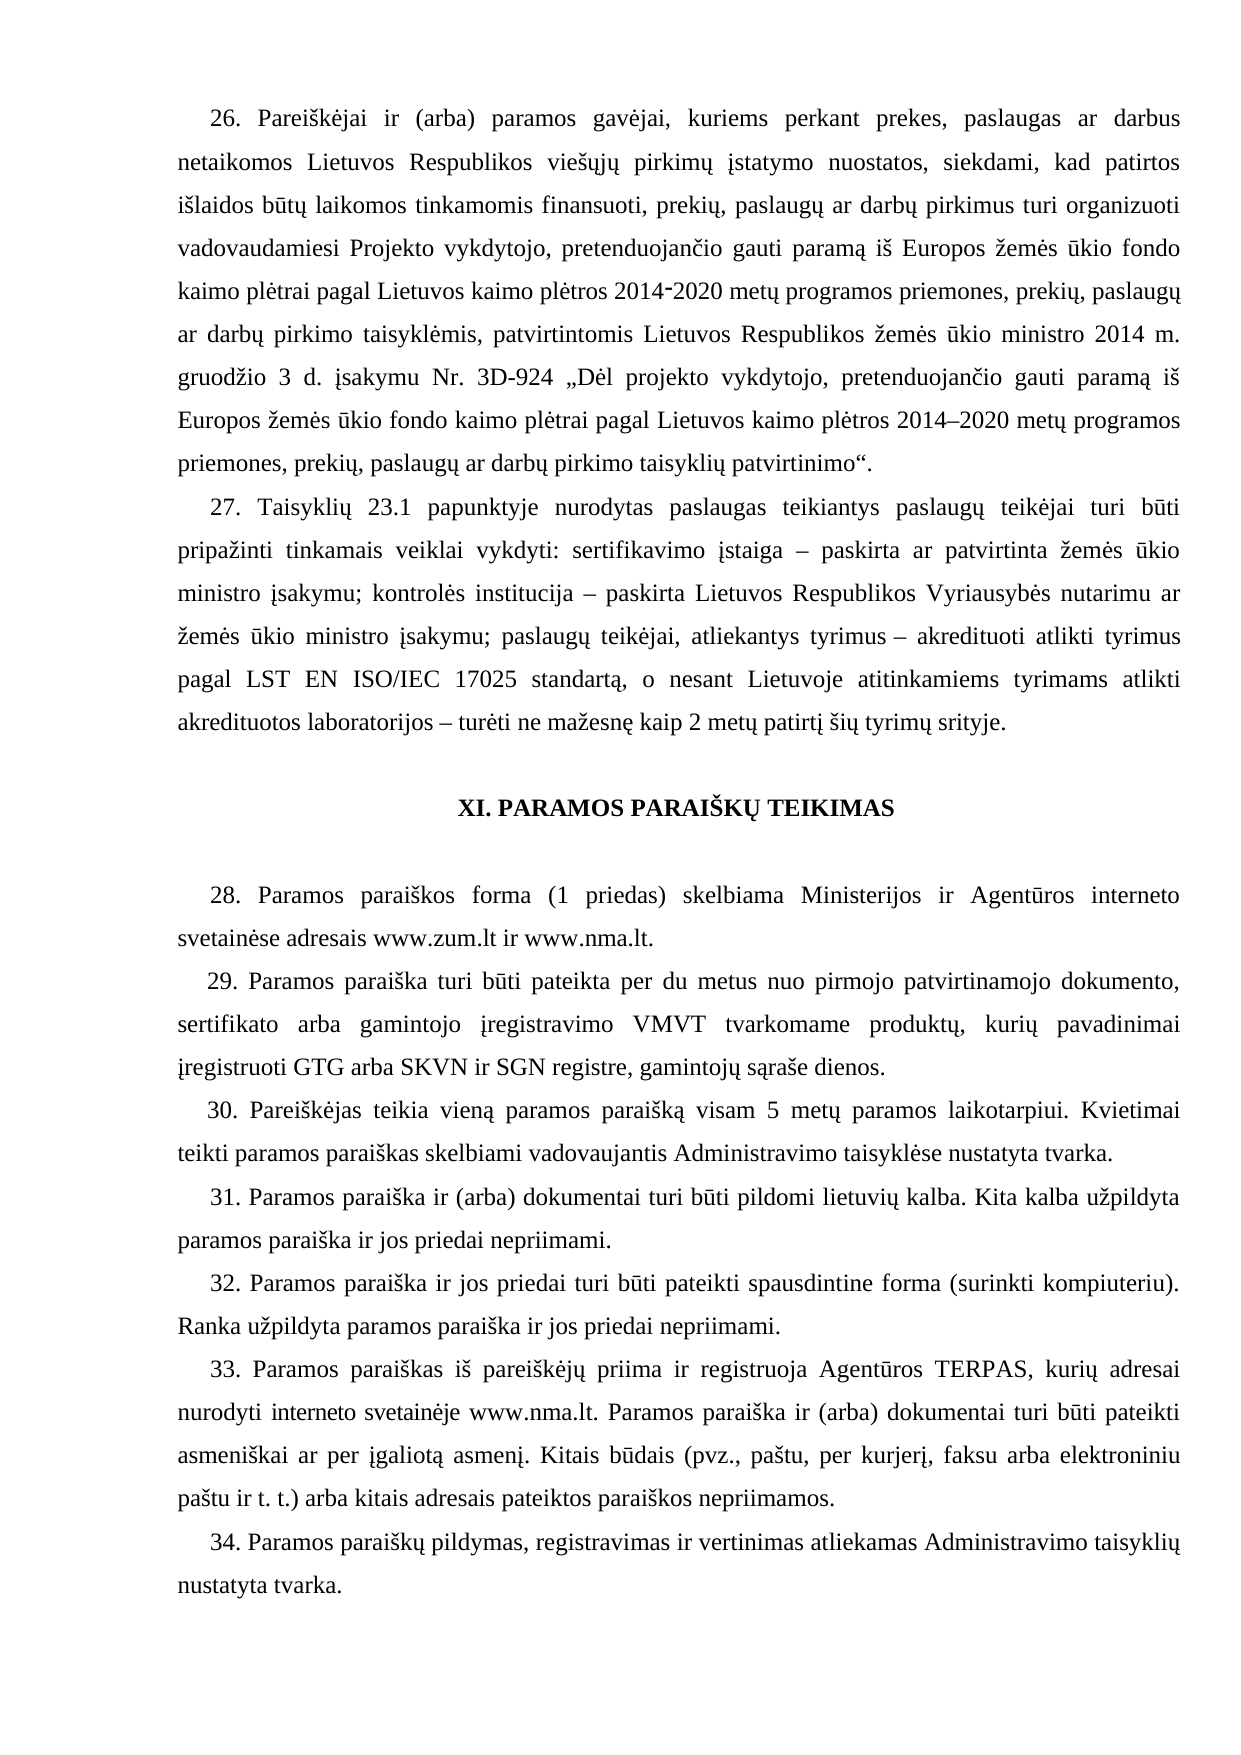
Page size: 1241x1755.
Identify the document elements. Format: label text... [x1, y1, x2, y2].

text 32. Paramos paraiška ir jos priedai turi būti pateikti spausdintine forma (surinkti kompiuteriu). Ranka užpildyta paramos paraiška ir jos priedai nepriimami. [177, 1268, 1181, 1340]
text 27. Taisyklių 23.1 papunktyje nurodytas paslaugas teikiantys paslaugų teikėjai turi būti pripažinti tinkamais veiklai vykdyti: sertifikavimo įstaiga – paskirta ar patvirtinta žemės ūkio ministro įsakymu; kontrolės institucija – paskirta Lietuvos Respublikos Vyriausybės nutarimu ar žemės ūkio ministro įsakymu; paslaugų teikėjai, atliekantys tyrimus – akredituoti atlikti tyrimus pagal LST EN ISO/IEC 17025 standartą, o nesant Lietuvoje atitinkamiems tyrimams atlikti akredituotos laboratorijos – turėti ne mažesnę kaip 2 metų patirtį šių tyrimų srityje. [177, 492, 1181, 736]
text 28. Paramos paraiškos forma (1 priedas) skelbiama Ministerijos ir Agentūros interneto svetainėse adresais www.zum.lt ir www.nma.lt. [177, 880, 1181, 952]
text 30. Pareiškėjas teikia vieną paramos paraišką visam 5 metų paramos laikotarpiui. Kvietimai teikti paramos paraiškas skelbiami vadovaujantis Administravimo taisyklėse nustatyta tvarka. [177, 1095, 1181, 1167]
text XI. paramos PARAIŠKŲ TEIKIMAS [177, 793, 1181, 822]
text 31. Paramos paraiška ir (arba) dokumentai turi būti pildomi lietuvių kalba. Kita kalba užpildyta paramos paraiška ir jos priedai nepriimami. [177, 1182, 1181, 1253]
text 34. Paramos paraiškų pildymas, registravimas ir vertinimas atliekamas Administravimo taisyklių nustatyta tvarka. [177, 1527, 1181, 1598]
text 29. Paramos paraiška turi būti pateikta per du metus nuo pirmojo patvirtinamojo dokumento, sertifikato arba gamintojo įregistravimo VMVT tvarkomame produktų, kurių pavadinimai įregistruoti GTG arba SKVN ir SGN registre, gamintojų sąraše dienos. [177, 966, 1181, 1081]
text 26. Pareiškėjai ir (arba) paramos gavėjai, kuriems perkant prekes, paslaugas ar darbus netaikomos Lietuvos Respublikos viešųjų pirkimų įstatymo nuostatos, siekdami, kad patirtos išlaidos būtų laikomos tinkamomis finansuoti, prekių, paslaugų ar darbų pirkimus turi organizuoti vadovaudamiesi Projekto vykdytojo, pretenduojančio gauti paramą iš Europos žemės ūkio fondo kaimo plėtrai pagal Lietuvos kaimo plėtros 20142020 metų programos priemones, prekių, paslaugų ar darbų pirkimo taisyklėmis, patvirtintomis Lietuvos Respublikos žemės ūkio ministro 2014 m. gruodžio 3 d. įsakymu Nr. 3D-924 „Dėl projekto vykdytojo, pretenduojančio gauti paramą iš Europos žemės ūkio fondo kaimo plėtrai pagal Lietuvos kaimo plėtros 2014–2020 metų programos priemones, prekių, paslaugų ar darbų pirkimo taisyklių patvirtinimo“. [177, 103, 1181, 477]
text 33. Paramos paraiškas iš pareiškėjų priima ir registruoja Agentūros TERPAS, kurių adresai nurodyti interneto svetainėje www.nma.lt. Paramos paraiška ir (arba) dokumentai turi būti pateikti asmeniškai ar per įgaliotą asmenį. Kitais būdais (pvz., paštu, per kurjerį, faksu arba elektroniniu paštu ir t. t.) arba kitais adresais pateiktos paraiškos nepriimamos. [177, 1354, 1181, 1512]
